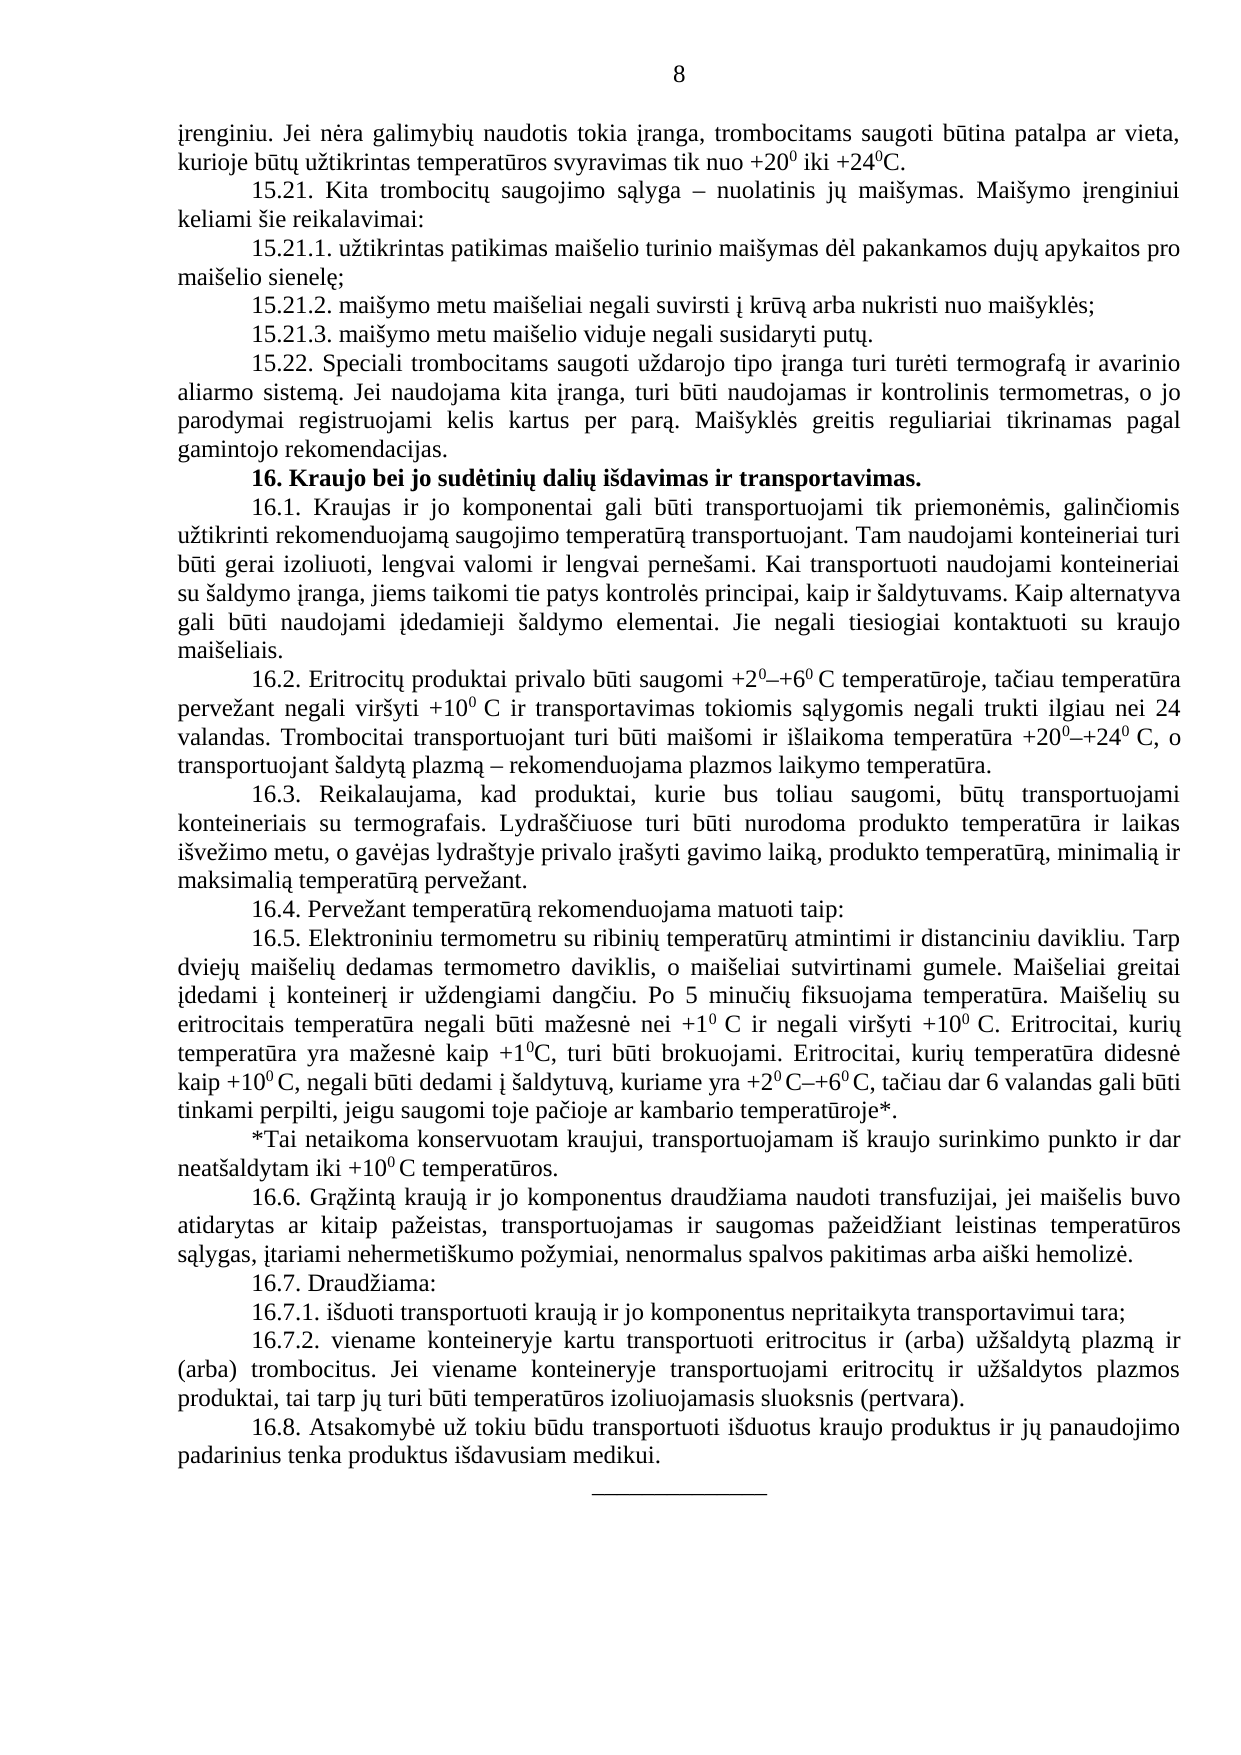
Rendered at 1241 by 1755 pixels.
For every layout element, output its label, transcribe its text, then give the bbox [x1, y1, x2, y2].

text 16.7.1. išduoti transportuoti kraują ir jo komponentus nepritaikyta transportavimui tara; [177, 1297, 1181, 1326]
text 16.7. Draudžiama: [177, 1268, 1181, 1297]
text 16.5. Elektroniniu termometru su ribinių temperatūrų atmintimi ir distanciniu davikliu. Tarp dviejų maišelių dedamas termometro daviklis, o maišeliai sutvirtinami gumele. Maišeliai greitai įdedami į konteinerį ir uždengiami dangčiu. Po 5 minučių fiksuojama temperatūra. Maišelių su eritrocitais temperatūra negali būti mažesnė nei +10 C ir negali viršyti +100 C. Eritrocitai, kurių temperatūra yra mažesnė kaip +10C, turi būti brokuojami. Eritrocitai, kurių temperatūra didesnė kaip +100 C, negali būti dedami į šaldytuvą, kuriame yra +20 C–+60 C, tačiau dar 6 valandas gali būti tinkami perpilti, jeigu saugomi toje pačioje ar kambario temperatūroje*. [177, 923, 1181, 1124]
text 15.21. Kita trombocitų saugojimo sąlyga – nuolatinis jų maišymas. Maišymo įrenginiui keliami šie reikalavimai: [177, 176, 1181, 233]
text 15.21.2. maišymo metu maišeliai negali suvirsti į krūvą arba nukristi nuo maišyklės; [177, 291, 1181, 319]
text 15.21.1. užtikrintas patikimas maišelio turinio maišymas dėl pakankamos dujų apykaitos pro maišelio sienelę; [177, 233, 1181, 291]
text 16.6. Grąžintą kraują ir jo komponentus draudžiama naudoti transfuzijai, jei maišelis buvo atidarytas ar kitaip pažeistas, transportuojamas ir saugomas pažeidžiant leistinas temperatūros sąlygas, įtariami nehermetiškumo požymiai, nenormalus spalvos pakitimas arba aiški hemolizė. [177, 1182, 1181, 1268]
text ______________ [177, 1469, 1181, 1498]
text 16.4. Pervežant temperatūrą rekomenduojama matuoti taip: [177, 894, 1181, 923]
text 16. Kraujo bei jo sudėtinių dalių išdavimas ir transportavimas. [177, 463, 1181, 492]
text 16.1. Kraujas ir jo komponentai gali būti transportuojami tik priemonėmis, galinčiomis užtikrinti rekomenduojamą saugojimo temperatūrą transportuojant. Tam naudojami konteineriai turi būti gerai izoliuoti, lengvai valomi ir lengvai pernešami. Kai transportuoti naudojami konteineriai su šaldymo įranga, jiems taikomi tie patys kontrolės principai, kaip ir šaldytuvams. Kaip alternatyva gali būti naudojami įdedamieji šaldymo elementai. Jie negali tiesiogiai kontaktuoti su kraujo maišeliais. [177, 492, 1181, 664]
text 16.3. Reikalaujama, kad produktai, kurie bus toliau saugomi, būtų transportuojami konteineriais su termografais. Lydraščiuose turi būti nurodoma produkto temperatūra ir laikas išvežimo metu, o gavėjas lydraštyje privalo įrašyti gavimo laiką, produkto temperatūrą, minimalią ir maksimalią temperatūrą pervežant. [177, 779, 1181, 894]
text 16.7.2. viename konteineryje kartu transportuoti eritrocitus ir (arba) užšaldytą plazmą ir (arba) trombocitus. Jei viename konteineryje transportuojami eritrocitų ir užšaldytos plazmos produktai, tai tarp jų turi būti temperatūros izoliuojamasis sluoksnis (pertvara). [177, 1326, 1181, 1412]
text 16.2. Eritrocitų produktai privalo būti saugomi +20–+60 C temperatūroje, tačiau temperatūra pervežant negali viršyti +100 C ir transportavimas tokiomis sąlygomis negali trukti ilgiau nei 24 valandas. Trombocitai transportuojant turi būti maišomi ir išlaikoma temperatūra +200–+240 C, o transportuojant šaldytą plazmą – rekomenduojama plazmos laikymo temperatūra. [177, 664, 1181, 779]
text įrenginiu. Jei nėra galimybių naudotis tokia įranga, trombocitams saugoti būtina patalpa ar vieta, kurioje būtų užtikrintas temperatūros svyravimas tik nuo +200 iki +240C. [177, 118, 1181, 176]
text 16.8. Atsakomybė už tokiu būdu transportuoti išduotus kraujo produktus ir jų panaudojimo padarinius tenka produktus išdavusiam medikui. [177, 1412, 1181, 1469]
text 15.21.3. maišymo metu maišelio viduje negali susidaryti putų. [177, 319, 1181, 348]
text *Tai netaikoma konservuotam kraujui, transportuojamam iš kraujo surinkimo punkto ir dar neatšaldytam iki +100 C temperatūros. [177, 1124, 1181, 1182]
text 15.22. Speciali trombocitams saugoti uždarojo tipo įranga turi turėti termografą ir avarinio aliarmo sistemą. Jei naudojama kita įranga, turi būti naudojamas ir kontrolinis termometras, o jo parodymai registruojami kelis kartus per parą. Maišyklės greitis reguliariai tikrinamas pagal gamintojo rekomendacijas. [177, 348, 1181, 463]
